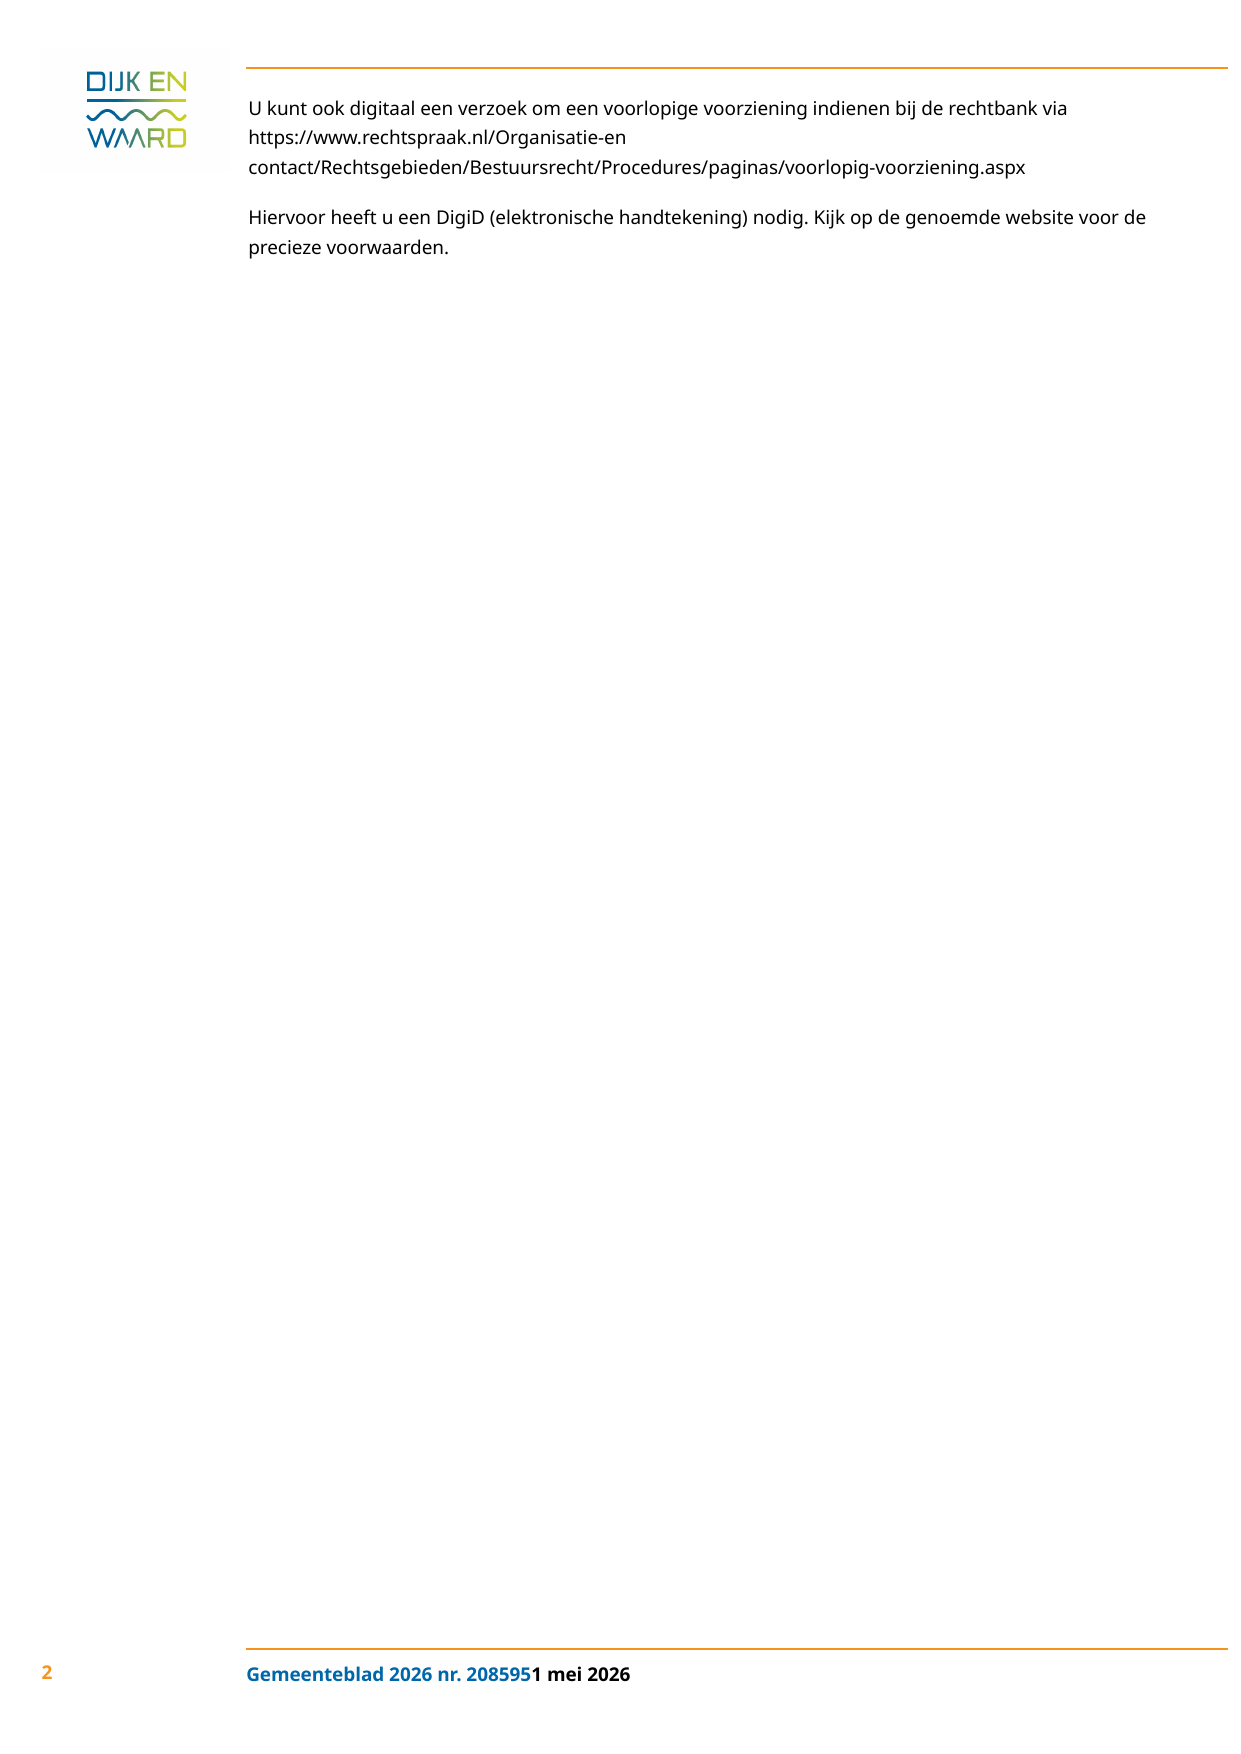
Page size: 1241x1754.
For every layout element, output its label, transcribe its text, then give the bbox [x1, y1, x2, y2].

text Hiervoor heeft u een DigiD (elektronische handtekening) nodig. Kijk op de genoemde website voor de precieze voorwaarden. [248, 204, 1152, 260]
picture [41, 47, 231, 172]
text U kunt ook digitaal een verzoek om een voorlopige voorziening indienen bij de rechtbank via https://www.rechtspraak.nl/Organisatie-en contact/Rechtsgebieden/Bestuursrecht/Procedures/paginas/voorlopig-voorziening.aspx [248, 95, 1152, 180]
